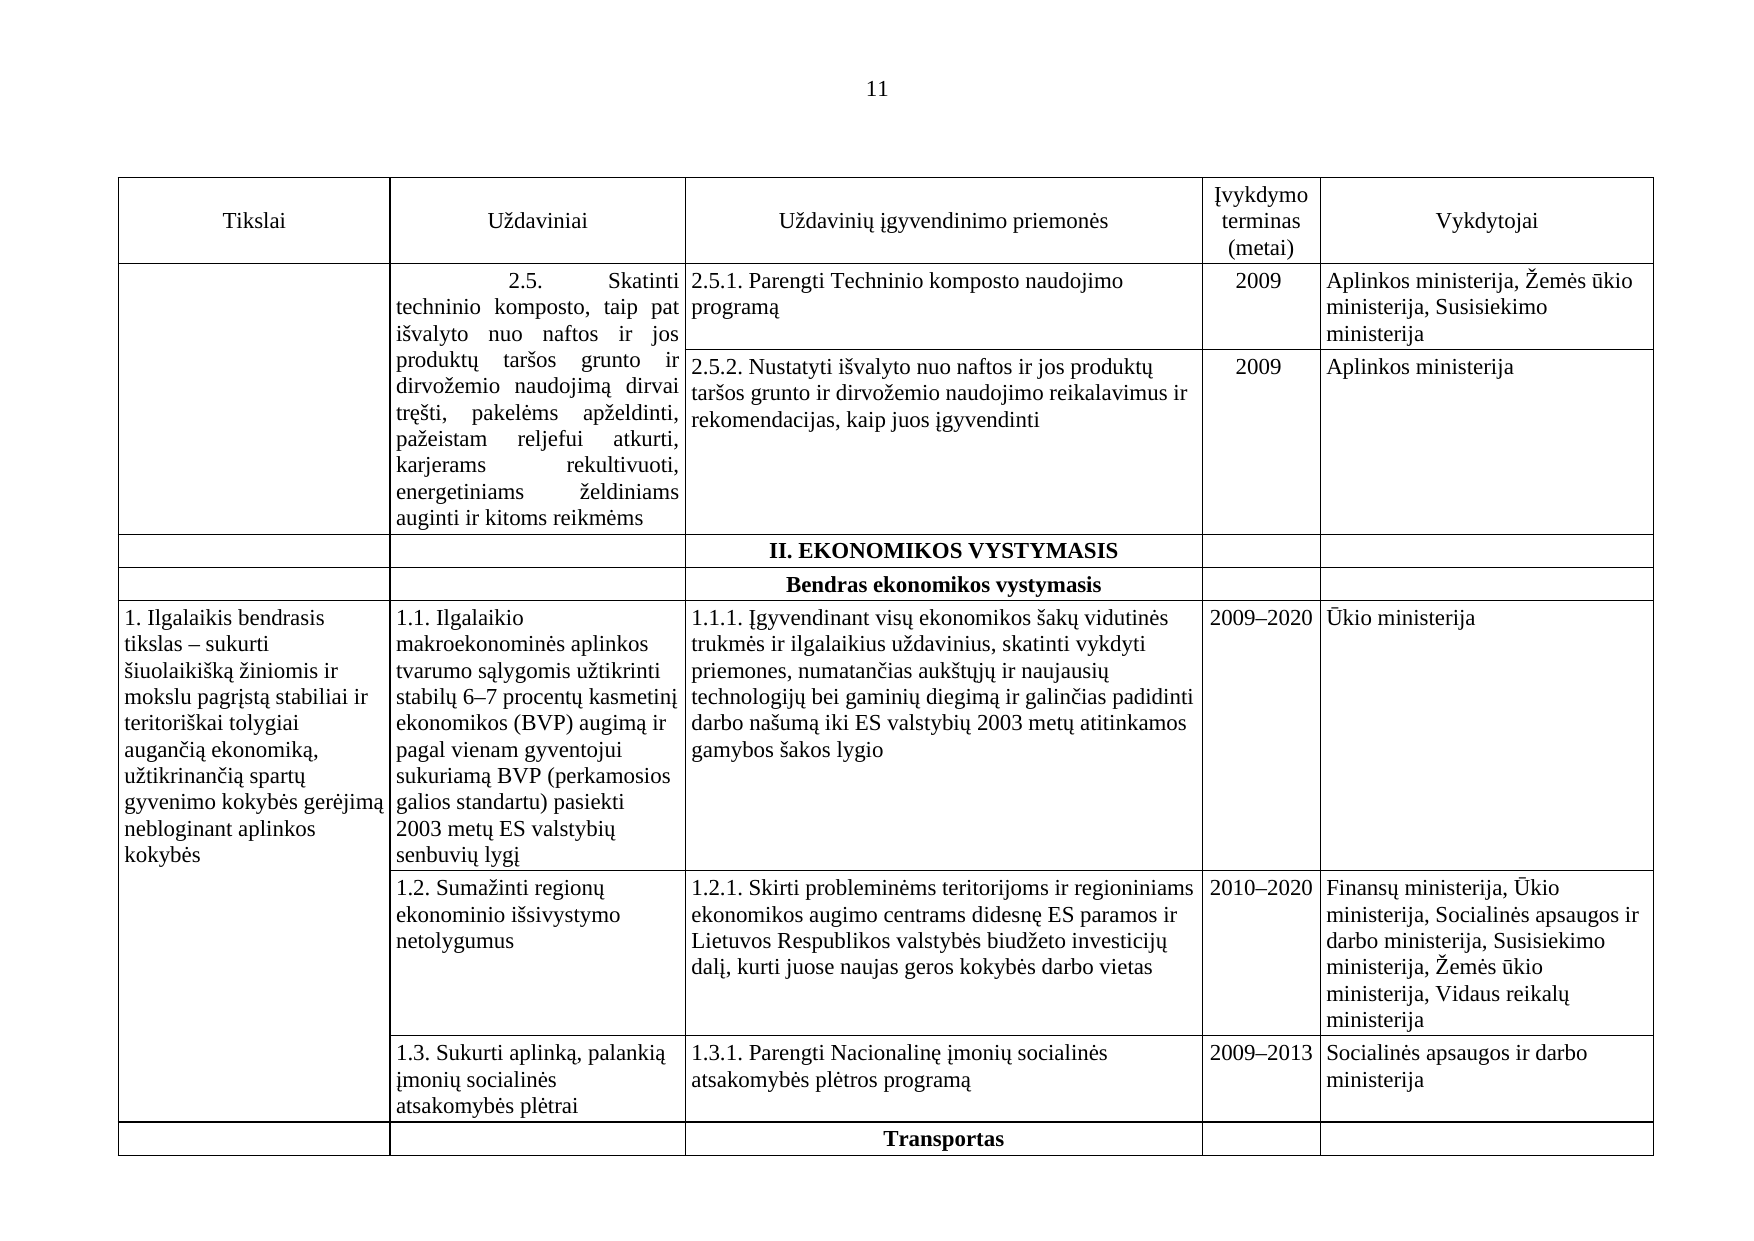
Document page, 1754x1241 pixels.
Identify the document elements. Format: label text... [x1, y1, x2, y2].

table_cell 1.2. Sumažinti regionų ekonominio išsivystymo netolygumus [391, 871, 685, 1035]
table_cell [119, 568, 389, 600]
table_cell 2.5. Skatinti techninio komposto, taip pat išvalyto nuo naftos ir jos produktų taršos grunto ir dirvožemio naudojimą dirvai tręšti, pakelėms apželdinti, pažeistam reljefui atkurti, karjerams rekultivuoti, energetiniams želdiniams auginti ir kitoms reikmėms [391, 264, 685, 533]
table_cell [1321, 1123, 1653, 1154]
table_cell 1. Ilgalaikis bendrasis tikslas – sukurti šiuolaikišką žiniomis ir mokslu pagrįstą stabiliai ir teritoriškai tolygiai augančią ekonomiką, užtikrinančią spartų gyvenimo kokybės gerėjimą nebloginant aplinkos kokybės [119, 601, 389, 1121]
table_cell 1.2.1. Skirti probleminėms teritorijoms ir regioniniams ekonomikos augimo centrams didesnę ES paramos ir Lietuvos Respublikos valstybės biudžeto investicijų dalį, kurti juose naujas geros kokybės darbo vietas [686, 871, 1202, 1035]
table_cell Finansų ministerija, Ūkio ministerija, Socialinės apsaugos ir darbo ministerija, Susisiekimo ministerija, Žemės ūkio ministerija, Vidaus reikalų ministerija [1321, 871, 1653, 1035]
table_cell Socialinės apsaugos ir darbo ministerija [1321, 1036, 1653, 1121]
table_cell [119, 1123, 389, 1154]
table_cell 1.1.1. Įgyvendinant visų ekonomikos šakų vidutinės trukmės ir ilgalaikius uždavinius, skatinti vykdyti priemones, numatančias aukštųjų ir naujausių technologijų bei gaminių diegimą ir galinčias padidinti darbo našumą iki ES valstybių 2003 metų atitinkamos gamybos šakos lygio [686, 601, 1202, 870]
table_cell 2.5.1. Parengti Techninio komposto naudojimo programą [686, 264, 1202, 349]
table_cell [1321, 568, 1653, 600]
table_cell [1321, 535, 1653, 567]
table_cell Transportas [686, 1123, 1202, 1154]
table_cell 2010–2020 [1203, 871, 1320, 1035]
table_cell 1.3. Sukurti aplinką, palankią įmonių socialinės atsakomybės plėtrai [391, 1036, 685, 1121]
table_cell 2009 [1203, 350, 1320, 533]
table_cell Aplinkos ministerija, Žemės ūkio ministerija, Susisiekimo ministerija [1321, 264, 1653, 349]
table_cell Bendras ekonomikos vystymasis [686, 568, 1202, 600]
table_cell 2009–2013 [1203, 1036, 1320, 1121]
table_cell Ūkio ministerija [1321, 601, 1653, 870]
table_cell 2009–2020 [1203, 601, 1320, 870]
table_cell [391, 568, 685, 600]
table_cell [391, 1123, 685, 1154]
table_cell [1203, 535, 1320, 567]
table_cell 2009 [1203, 264, 1320, 349]
table_header Vykdytojai [1321, 178, 1653, 263]
table_cell [119, 264, 389, 533]
table_cell 1.3.1. Parengti Nacionalinę įmonių socialinės atsakomybės plėtros programą [686, 1036, 1202, 1121]
table_cell [391, 535, 685, 567]
table_cell [1203, 568, 1320, 600]
table_header Uždaviniai [391, 178, 685, 263]
table_cell [1203, 1123, 1320, 1154]
table_cell 1.1. Ilgalaikio makroekonominės aplinkos tvarumo sąlygomis užtikrinti stabilų 6–7 procentų kasmetinį ekonomikos (BVP) augimą ir pagal vienam gyventojui sukuriamą BVP (perkamosios galios standartu) pasiekti 2003 metų ES valstybių senbuvių lygį [391, 601, 685, 870]
table_header Tikslai [119, 178, 389, 263]
table_cell II. EKONOMIKOS VYSTYMASIS [686, 535, 1202, 567]
table_header Įvykdymo terminas (metai) [1203, 178, 1320, 263]
table_cell [119, 535, 389, 567]
table_cell Aplinkos ministerija [1321, 350, 1653, 533]
table_header Uždavinių įgyvendinimo priemonės [686, 178, 1202, 263]
table_cell 2.5.2. Nustatyti išvalyto nuo naftos ir jos produktų taršos grunto ir dirvožemio naudojimo reikalavimus ir rekomendacijas, kaip juos įgyvendinti [686, 350, 1202, 533]
